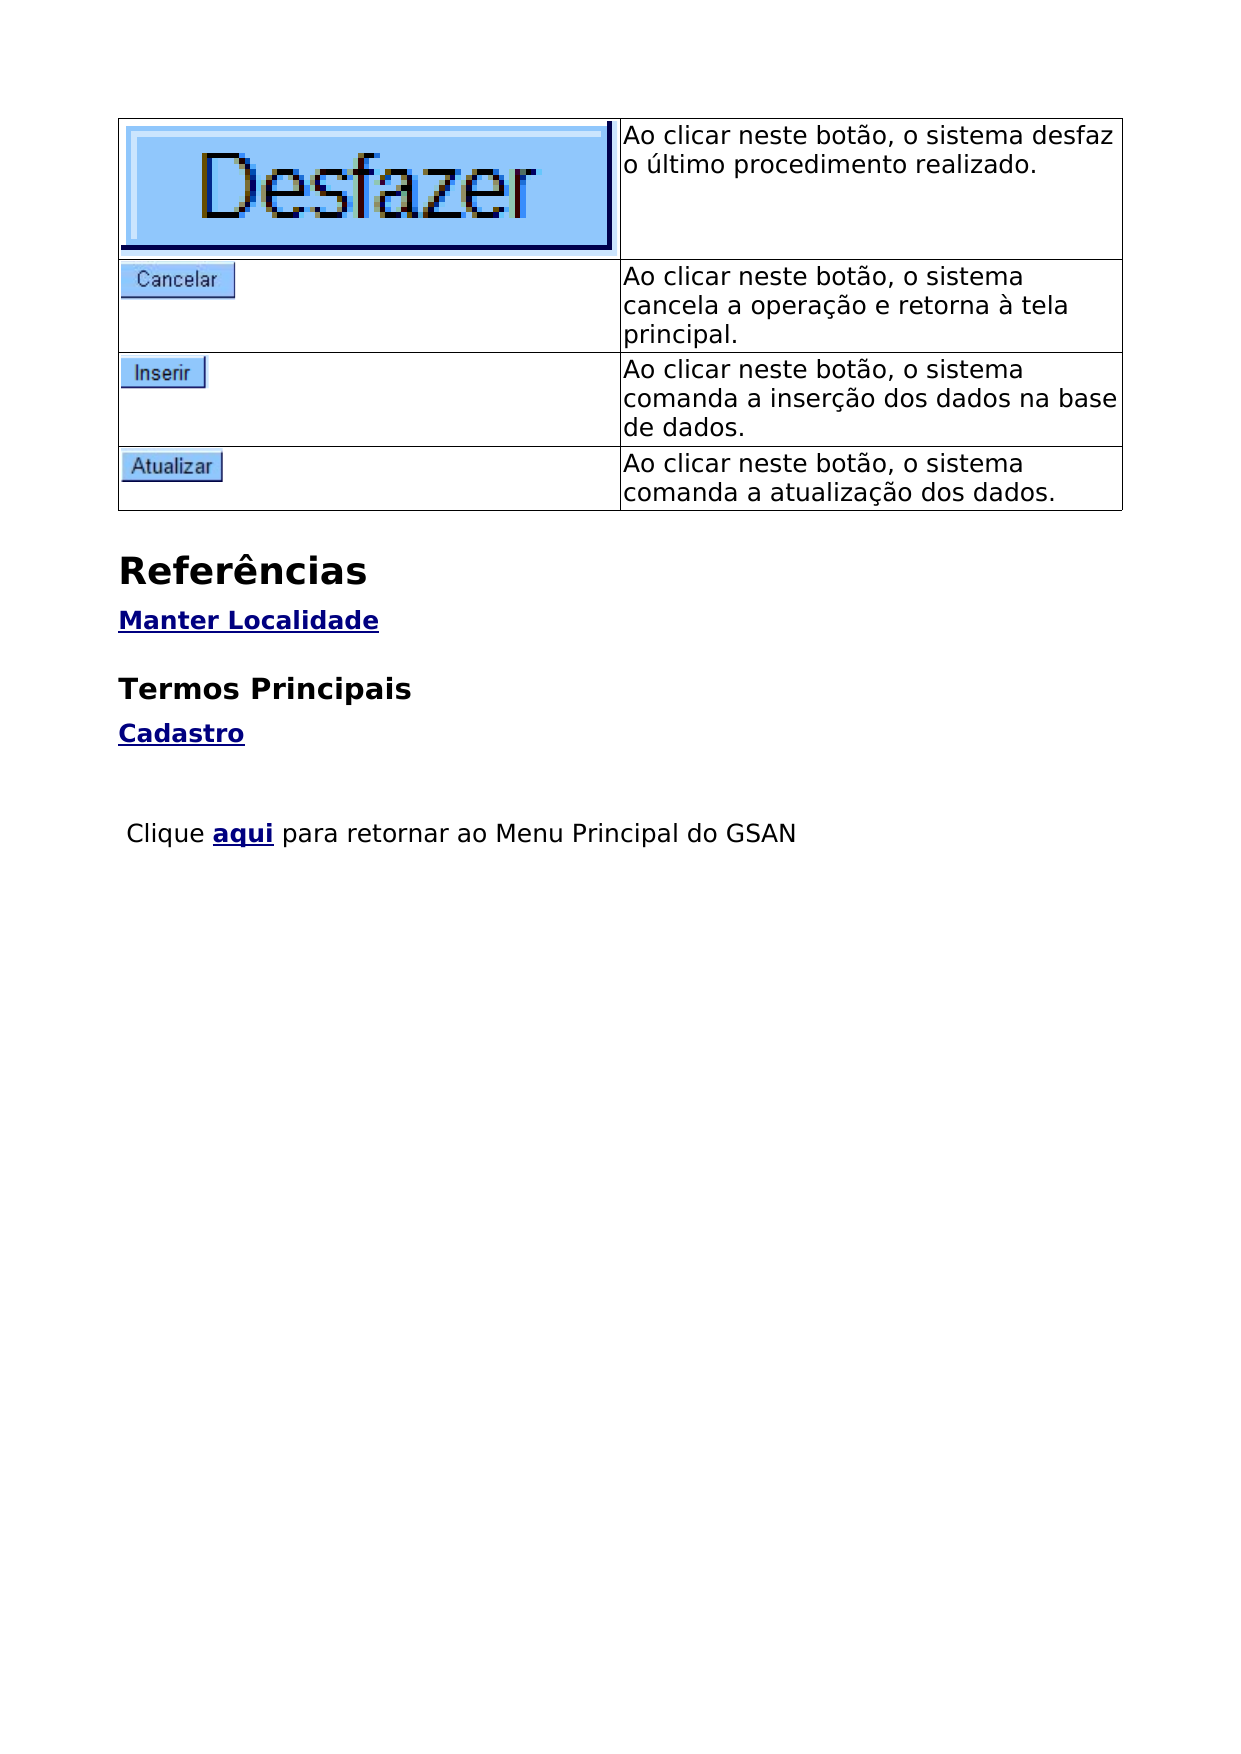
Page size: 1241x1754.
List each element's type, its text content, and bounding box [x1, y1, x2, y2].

picture [121, 121, 618, 256]
text Manter Localidade [118, 606, 1122, 635]
subtitle Referências [118, 550, 1122, 593]
picture [121, 355, 209, 390]
table_cell Ao clicar neste botão, o sistema desfaz o último procedimento realizado. [621, 119, 1122, 259]
table_cell Ao clicar neste botão, o sistema cancela a operação e retorna à tela principal. [621, 260, 1122, 352]
subtitle Termos Principais [118, 673, 1122, 707]
text Cadastro [118, 719, 1122, 748]
picture [121, 448, 223, 482]
table_cell [119, 260, 620, 352]
picture [121, 261, 236, 300]
table_cell [119, 119, 620, 259]
table_cell [119, 353, 620, 446]
table_cell [119, 447, 620, 510]
table_cell Ao clicar neste botão, o sistema comanda a inserção dos dados na base de dados. [621, 353, 1122, 446]
table_cell Ao clicar neste botão, o sistema comanda a atualização dos dados. [621, 447, 1122, 510]
text Clique aqui para retornar ao Menu Principal do GSAN [118, 761, 1122, 848]
